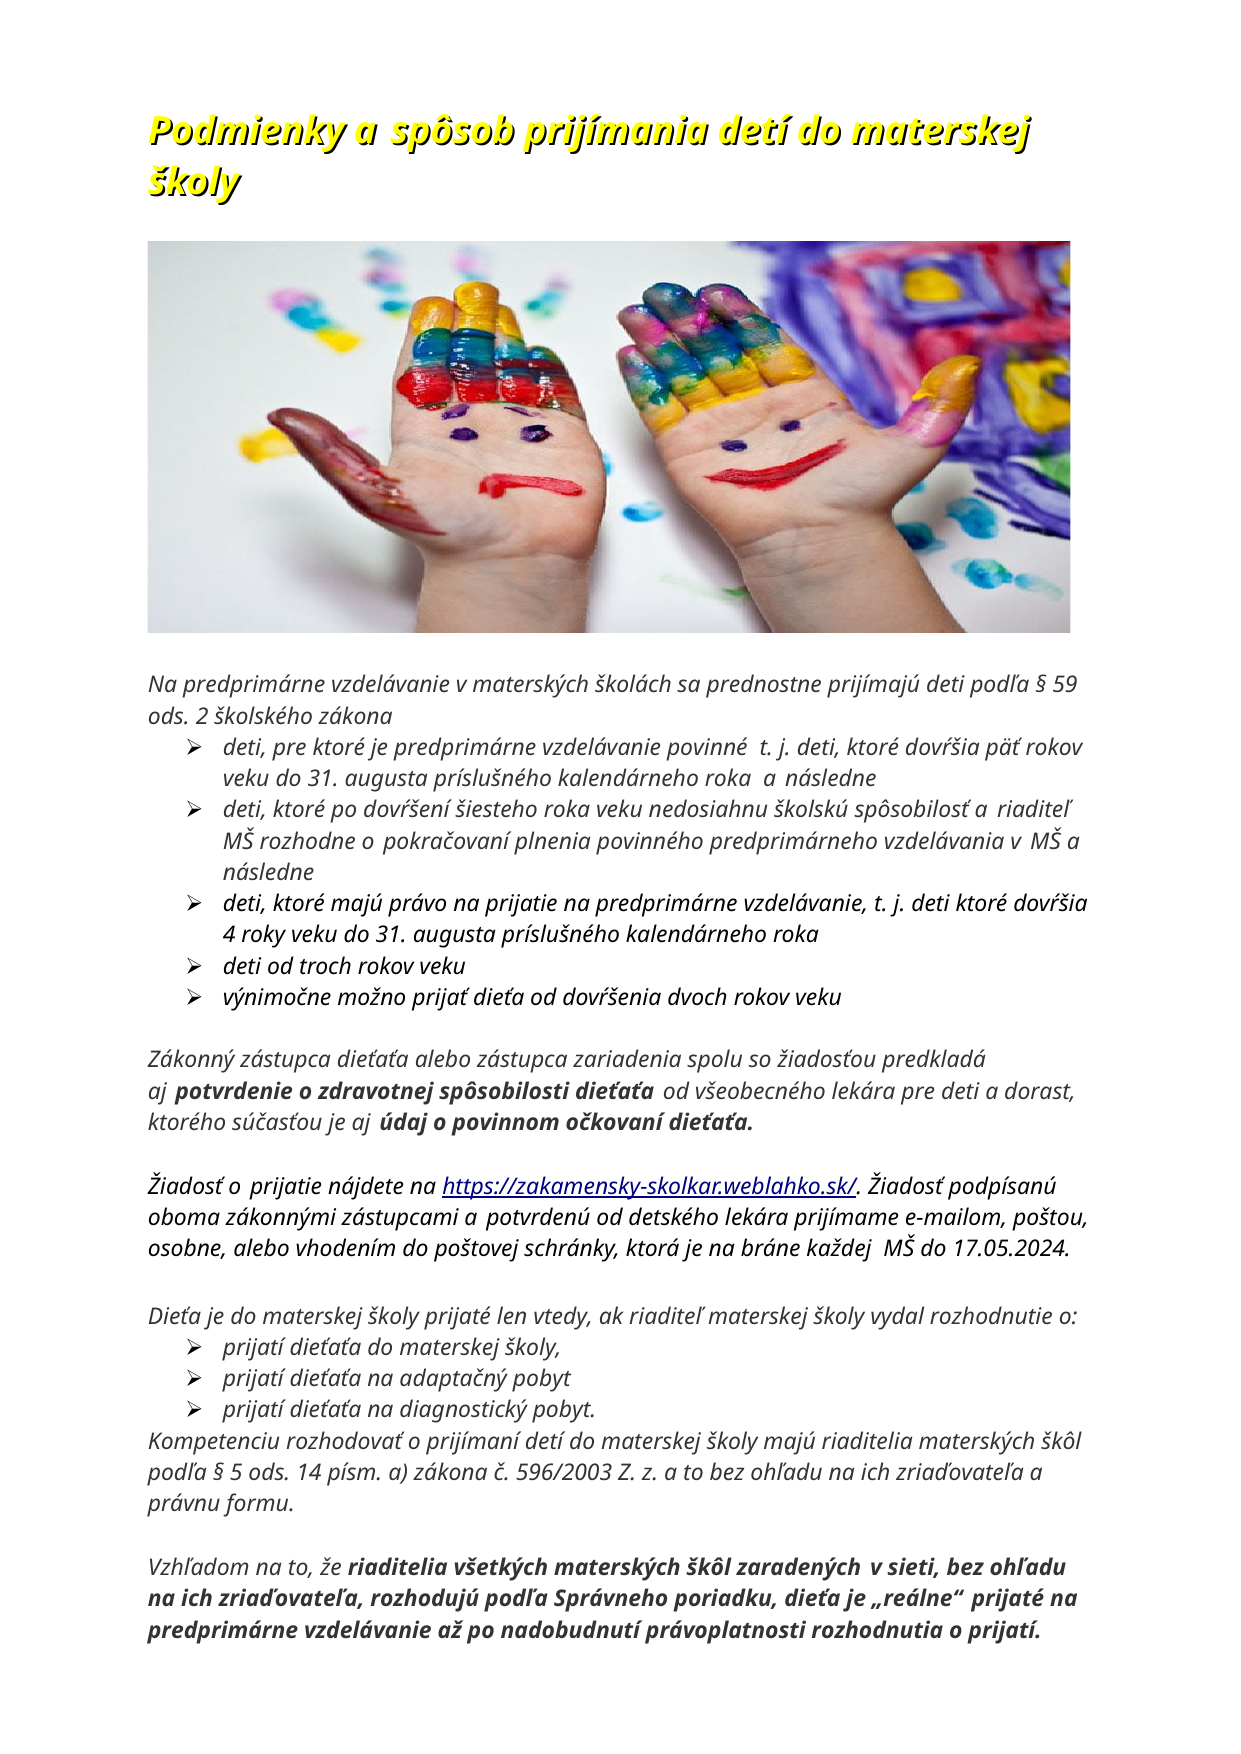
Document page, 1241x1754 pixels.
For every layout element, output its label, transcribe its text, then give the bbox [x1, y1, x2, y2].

text Zákonný zástupca dieťaťa alebo zástupca zariadenia spolu so žiadosťou predkladá aj potvrdenie o zdravotnej spôsobilosti dieťaťa od všeobecného lekára pre deti a dorast, ktorého súčasťou je aj údaj o povinnom očkovaní dieťaťa. [148, 1012, 1093, 1137]
text Vzhľadom na to, že riaditelia všetkých materských škôl zaradených v sieti, bez ohľadu na ich zriaďovateľa, rozhodujú podľa Správneho poriadku, dieťa je „reálne“ prijaté na predprimárne vzdelávanie až po nadobudnutí právoplatnosti rozhodnutia o prijatí. [148, 1551, 1093, 1645]
list deti, pre ktoré je predprimárne vzdelávanie povinné t. j. deti, ktoré dovŕšia päť rokov veku do 31. augusta príslušného kalendárneho roka a následne [185, 731, 1093, 793]
list prijatí dieťaťa na diagnostický pobyt. [185, 1393, 1093, 1424]
subtitle Žiadosť o prijatie nájdete na https://zakamensky-skolkar.weblahko.sk/. Žiadosť podpísanú oboma zákonnými zástupcami a potvrdenú od detského lekára prijímame e-mailom, poštou, osobne, alebo vhodením do poštovej schránky, ktorá je na bráne každej MŠ do 17.05.2024. [148, 1170, 1093, 1264]
text Dieťa je do materskej školy prijaté len vtedy, ak riaditeľ materskej školy vydal rozhodnutie o: [148, 1299, 1093, 1331]
text Kompetenciu rozhodovať o prijímaní detí do materskej školy majú riaditelia materských škôl podľa § 5 ods. 14 písm. a) zákona č. 596/2003 Z. z. a to bez ohľadu na ich zriaďovateľa a právnu formu. [148, 1424, 1093, 1518]
list deti od troch rokov veku [185, 949, 1093, 981]
list výnimočne možno prijať dieťa od dovŕšenia dvoch rokov veku [185, 981, 1093, 1012]
list deti, ktoré po dovŕšení šiesteho roka veku nedosiahnu školskú spôsobilosť a riaditeľ MŠ rozhodne o pokračovaní plnenia povinného predprimárneho vzdelávania v MŠ a následne [185, 793, 1093, 887]
list prijatí dieťaťa do materskej školy, [185, 1331, 1093, 1362]
subtitle Podmienky a spôsob prijímania detí do materskej školy [148, 103, 1093, 206]
list prijatí dieťaťa na adaptačný pobyt [185, 1362, 1093, 1393]
text Na predprimárne vzdelávanie v materských školách sa prednostne prijímajú deti podľa § 59 ods. 2 školského zákona [148, 668, 1093, 731]
list deti, ktoré majú právo na prijatie na predprimárne vzdelávanie, t. j. deti ktoré dovŕšia 4 roky veku do 31. augusta príslušného kalendárneho roka [185, 887, 1093, 949]
